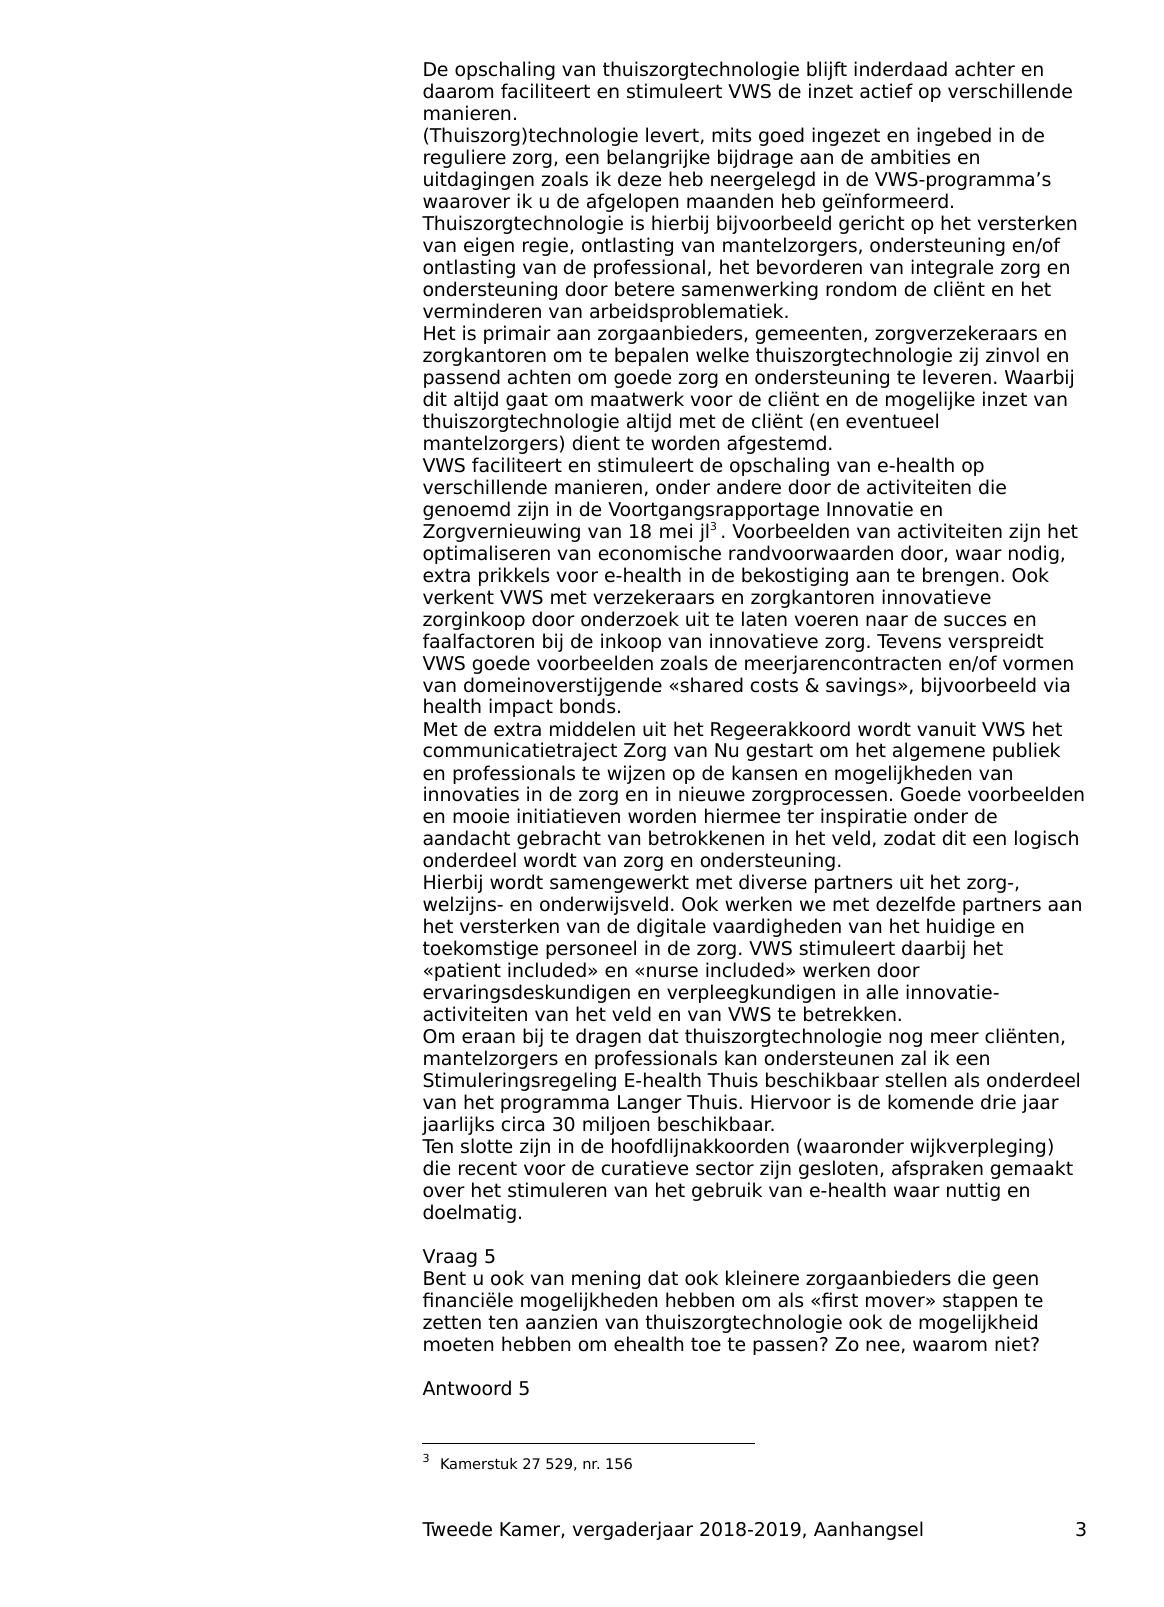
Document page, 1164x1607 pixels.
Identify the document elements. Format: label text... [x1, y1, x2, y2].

text Met de extra middelen uit het Regeerakkoord wordt vanuit VWS het communicatietraject Zorg van Nu gestart om het algemene publiek en professionals te wijzen op de kansen en mogelijkheden van innovaties in de zorg en in nieuwe zorgprocessen. Goede voorbeelden en mooie initiatieven worden hiermee ter inspiratie onder de aandacht gebracht van betrokkenen in het veld, zodat dit een logisch onderdeel wordt van zorg en ondersteuning. [422, 718, 1087, 872]
text De opschaling van thuiszorgtechnologie blijft inderdaad achter en daarom faciliteert en stimuleert VWS de inzet actief op verschillende manieren. [422, 59, 1087, 125]
text Ten slotte zijn in de hoofdlijnakkoorden (waaronder wijkverpleging) die recent voor de curatieve sector zijn gesloten, afspraken gemaakt over het stimuleren van het gebruik van e-health waar nuttig en doelmatig. [422, 1136, 1087, 1224]
text Antwoord 5 [422, 1378, 1087, 1400]
text Om eraan bij te dragen dat thuiszorgtechnologie nog meer cliënten, mantelzorgers en professionals kan ondersteunen zal ik een Stimuleringsregeling E-health Thuis beschikbaar stellen als onderdeel van het programma Langer Thuis. Hiervoor is de komende drie jaar jaarlijks circa 30 miljoen beschikbaar. [422, 1026, 1087, 1136]
text Kamerstuk 27 529, nr. 156 [422, 1452, 1087, 1474]
text Hierbij wordt samengewerkt met diverse partners uit het zorg-, welzijns- en onderwijsveld. Ook werken we met dezelfde partners aan het versterken van de digitale vaardigheden van het huidige en toekomstige personeel in de zorg. VWS stimuleert daarbij het «patient included» en «nurse included» werken door ervaringsdeskundigen en verpleegkundigen in alle innovatie-activiteiten van het veld en van VWS te betrekken. [422, 872, 1087, 1026]
text (Thuiszorg)technologie levert, mits goed ingezet en ingebed in de reguliere zorg, een belangrijke bijdrage aan de ambities en uitdagingen zoals ik deze heb neergelegd in de VWS-programma’s waarover ik u de afgelopen maanden heb geïnformeerd. Thuiszorgtechnologie is hierbij bijvoorbeeld gericht op het versterken van eigen regie, ontlasting van mantelzorgers, ondersteuning en/of ontlasting van de professional, het bevorderen van integrale zorg en ondersteuning door betere samenwerking rondom de cliënt en het verminderen van arbeidsproblematiek. [422, 125, 1087, 323]
text Vraag 5 [422, 1246, 1087, 1268]
text VWS faciliteert en stimuleert de opschaling van e-health op verschillende manieren, onder andere door de activiteiten die genoemd zijn in de Voortgangsrapportage Innovatie en Zorgvernieuwing van 18 mei jl. Voorbeelden van activiteiten zijn het optimaliseren van economische randvoorwaarden door, waar nodig, extra prikkels voor e-health in de bekostiging aan te brengen. Ook verkent VWS met verzekeraars en zorgkantoren innovatieve zorginkoop door onderzoek uit te laten voeren naar de succes en faalfactoren bij de inkoop van innovatieve zorg. Tevens verspreidt VWS goede voorbeelden zoals de meerjarencontracten en/of vormen van domeinoverstijgende «shared costs & savings», bijvoorbeeld via health impact bonds. [422, 455, 1087, 718]
text Het is primair aan zorgaanbieders, gemeenten, zorgverzekeraars en zorgkantoren om te bepalen welke thuiszorgtechnologie zij zinvol en passend achten om goede zorg en ondersteuning te leveren. Waarbij dit altijd gaat om maatwerk voor de cliënt en de mogelijke inzet van thuiszorgtechnologie altijd met de cliënt (en eventueel mantelzorgers) dient te worden afgestemd. [422, 323, 1087, 455]
text Bent u ook van mening dat ook kleinere zorgaanbieders die geen financiële mogelijkheden hebben om als «first mover» stappen te zetten ten aanzien van thuiszorgtechnologie ook de mogelijkheid moeten hebben om ehealth toe te passen? Zo nee, waarom niet? [422, 1268, 1087, 1356]
